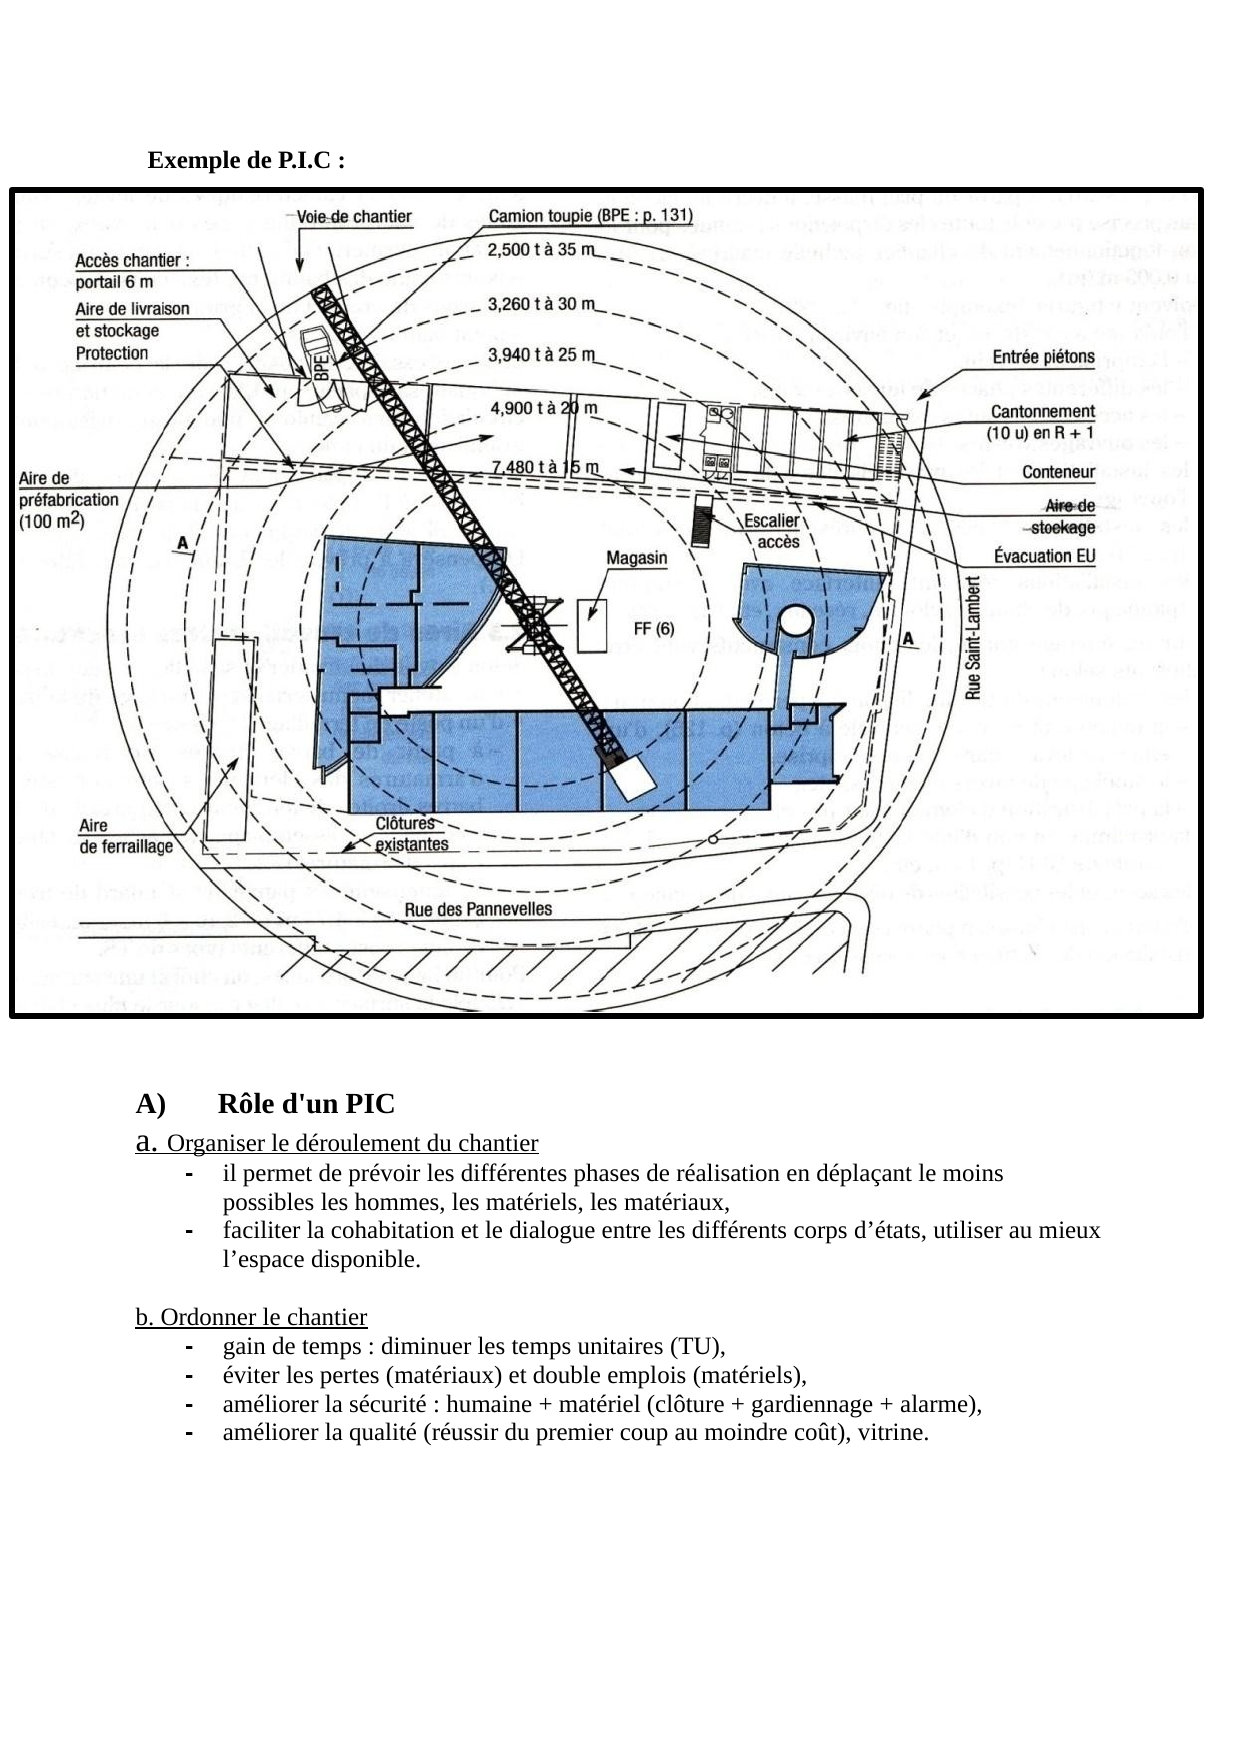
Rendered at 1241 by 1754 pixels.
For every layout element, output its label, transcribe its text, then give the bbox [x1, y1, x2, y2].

list améliorer la qualité (réussir du premier coup au moindre coût), vitrine. [185, 1418, 1105, 1446]
picture [16, 194, 1197, 1012]
text a. Organiser le déroulement du chantier [135, 1120, 1105, 1158]
list améliorer la sécurité : humaine + matériel (clôture + gardiennage + alarme), [185, 1389, 1105, 1418]
list éviter les pertes (matériaux) et double emplois (matériels), [185, 1360, 1105, 1389]
list Rôle d'un PIC [135, 1086, 1105, 1120]
subtitle Exemple de P.I.C : [147, 145, 1105, 173]
list gain de temps : diminuer les temps unitaires (TU), [185, 1331, 1105, 1360]
text b. Ordonner le chantier [135, 1302, 1105, 1331]
list il permet de prévoir les différentes phases de réalisation en déplaçant le moins possibles les hommes, les matériels, les matériaux, [185, 1158, 1093, 1216]
list faciliter la cohabitation et le dialogue entre les différents corps d’états, utiliser au mieux l’espace disponible. [185, 1216, 1105, 1273]
